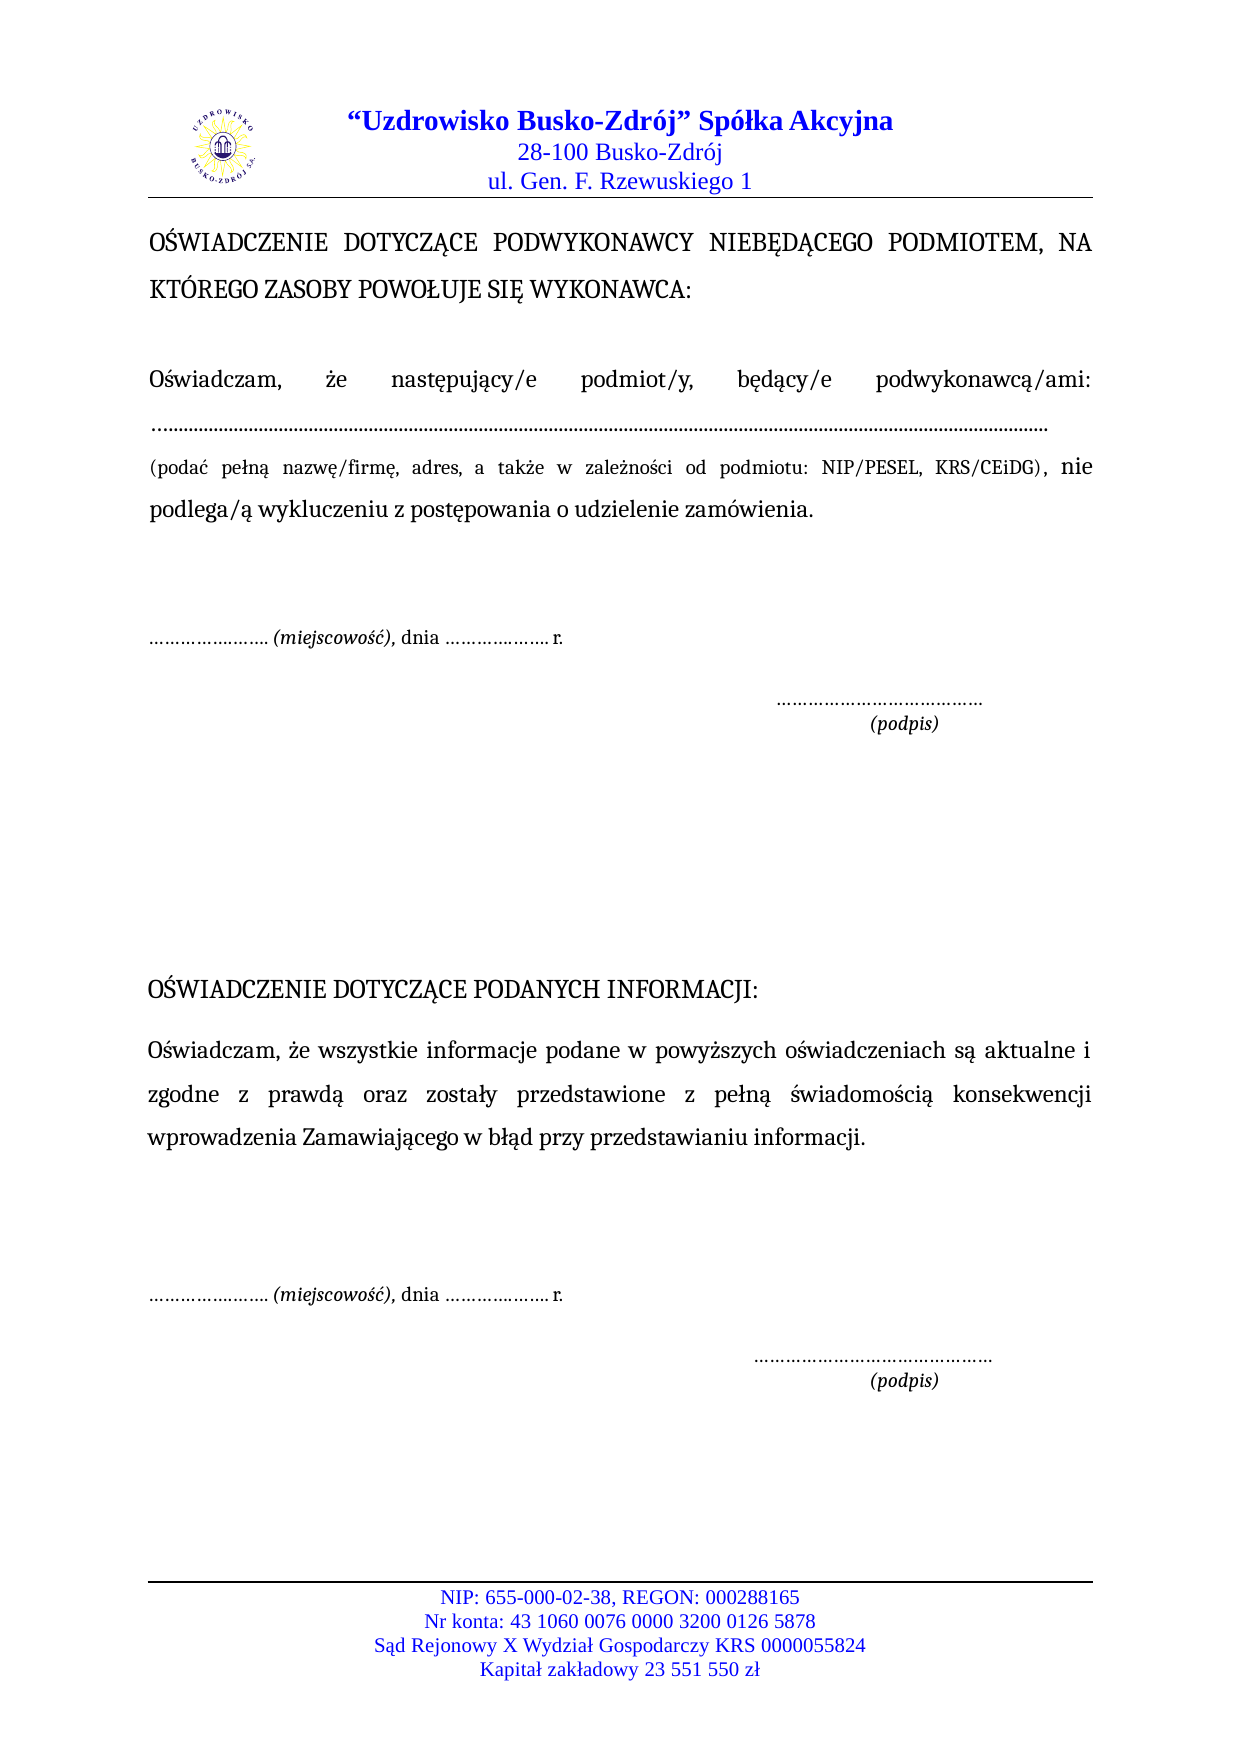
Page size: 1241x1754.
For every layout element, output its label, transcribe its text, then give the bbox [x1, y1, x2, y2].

text ……………………………………… [149, 1344, 1093, 1368]
list (podać pełną nazwę/firmę, adres, a także w zależności od podmiotu: NIP/PESEL, KRS/CEiDG), nie podlega/ą wykluczeniu z postępowania o udzielenie zamówienia. [149, 452, 1093, 524]
text …………….……. (miejscowość), dnia ………….……. r. [148, 626, 1093, 650]
list (podpis) [149, 711, 1093, 736]
text OŚWIADCZENIE DOTYCZĄCE PODANYCH INFORMACJI: [148, 973, 1093, 1005]
text ………………………………… [149, 687, 1093, 711]
list (podpis) [149, 1368, 1093, 1393]
text …………….……. (miejscowość), dnia ………….……. r. [148, 1283, 1093, 1307]
list OŚWIADCZENIE DOTYCZĄCE PODWYKONAWCY NIEBĘDĄCEGO PODMIOTEM, NA KTÓREGO ZASOBY POWOŁUJE SIĘ WYKONAWCA: [149, 227, 1093, 306]
text Oświadczam, że wszystkie informacje podane w powyższych oświadczeniach są aktualne i zgodne z prawdą oraz zostały przedstawione z pełną świadomością konsekwencji wprowadzenia Zamawiającego w błąd przy przedstawianiu informacji. [148, 1036, 1093, 1152]
list Oświadczam, że następujący/e podmiot/y, będący/e podwykonawcą/ami: …................................................................................................................................................................................ [149, 365, 1093, 437]
